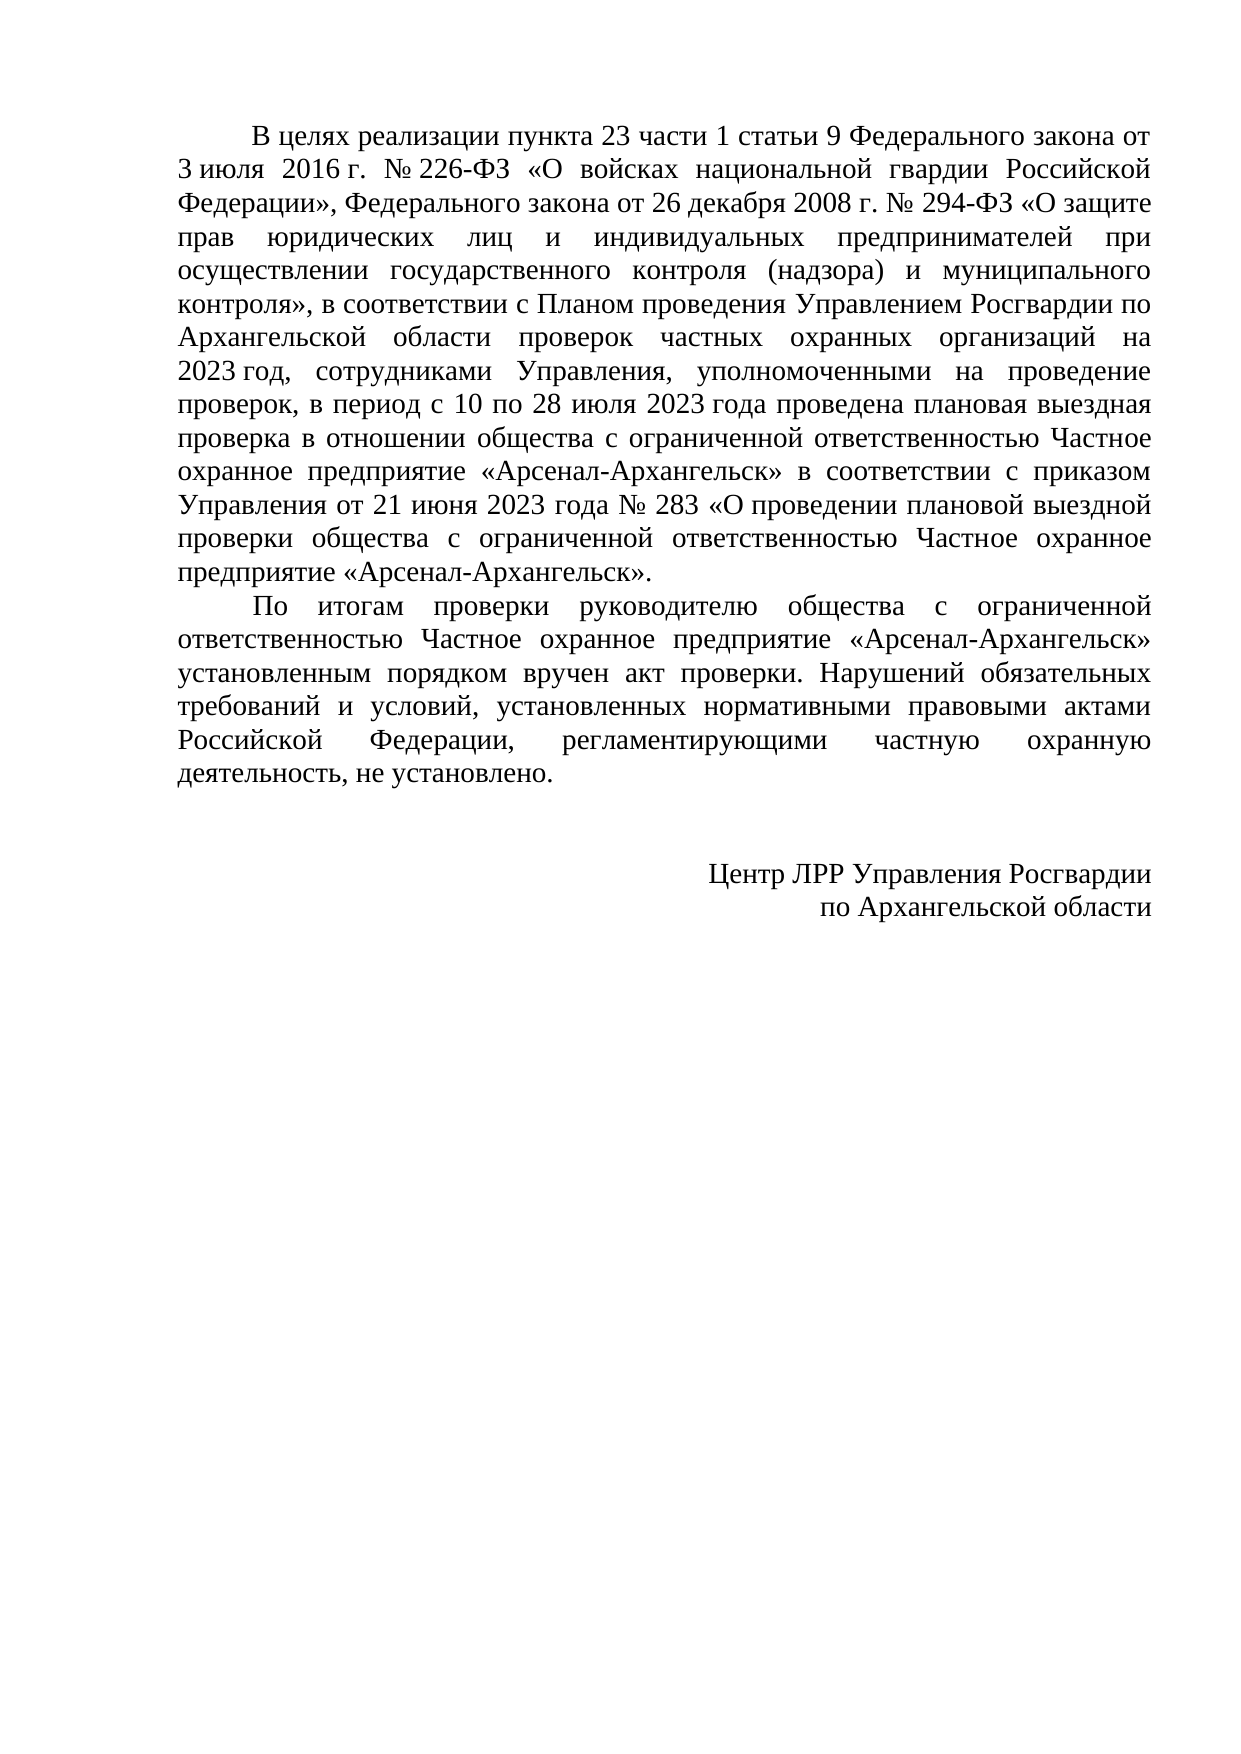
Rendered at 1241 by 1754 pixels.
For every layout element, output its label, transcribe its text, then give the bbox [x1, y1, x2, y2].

text по Архангельской области [750, 889, 1152, 923]
text В целях реализации пункта 23 части 1 статьи 9 Федерального закона от 3 июля 2016 г. № 226-ФЗ «О войсках национальной гвардии Российской Федерации», Федерального закона от 26 декабря 2008 г. № 294-ФЗ «О защите прав юридических лиц и индивидуальных предпринимателей при осуществлении государственного контроля (надзора) и муниципального контроля», в соответствии с Планом проведения Управлением Росгвардии по Архангельской области проверок частных охранных организаций на 2023 год, сотрудниками Управления, уполномоченными на проведение проверок, в период с 10 по 28 июля 2023 года проведена плановая выездная проверка в отношении общества с ограниченной ответственностью Частное охранное предприятие «Арсенал-Архангельск» в соответствии с приказом Управления от 21 июня 2023 года № 283 «О проведении плановой выездной проверки общества с ограниченной ответственностью Частное охранное предприятие «Арсенал-Архангельск». [177, 118, 1152, 588]
text Центр ЛРР Управления Росгвардии [632, 856, 1152, 889]
text По итогам проверки руководителю общества с ограниченной ответственностью Частное охранное предприятие «Арсенал-Архангельск» установленным порядком вручен акт проверки. Нарушений обязательных требований и условий, установленных нормативными правовыми актами Российской Федерации, регламентирующими частную охранную деятельность, не установлено. [177, 588, 1152, 789]
